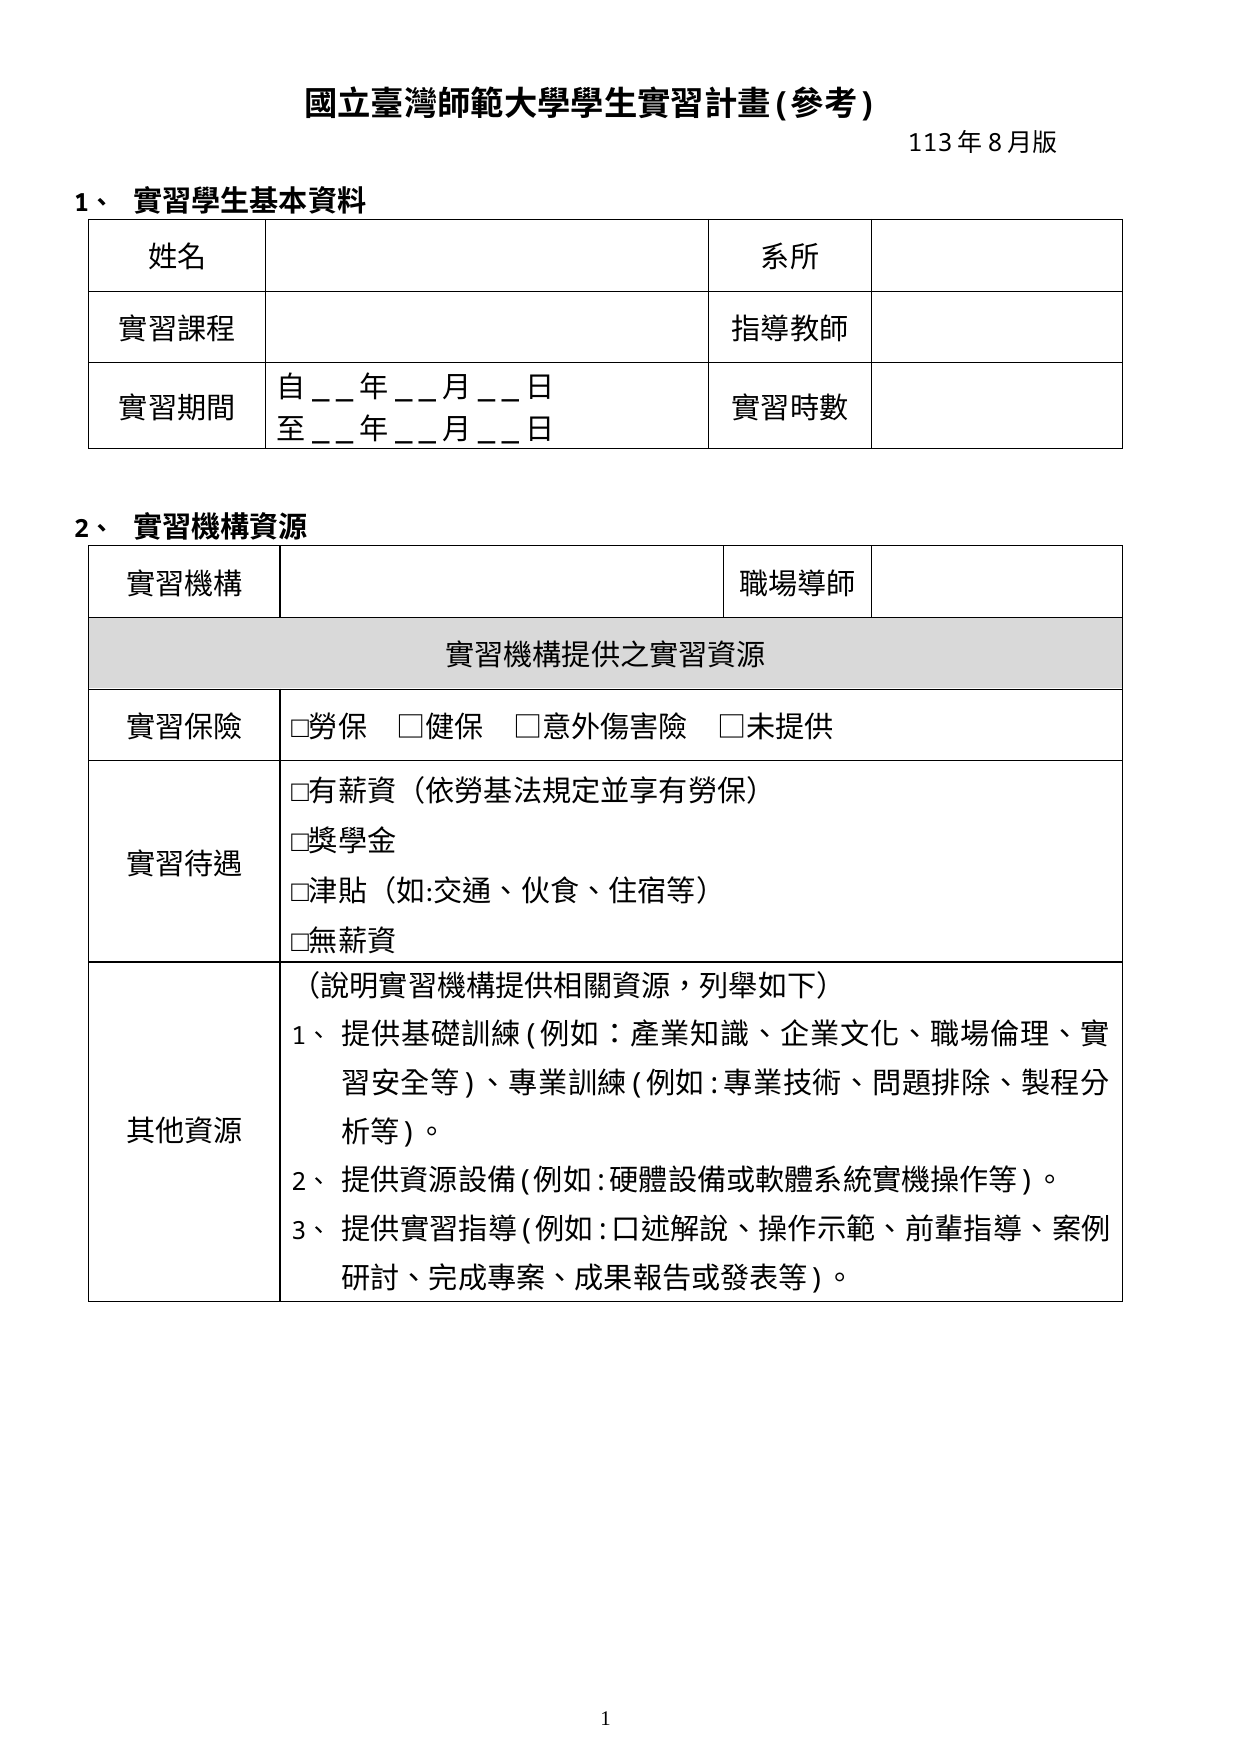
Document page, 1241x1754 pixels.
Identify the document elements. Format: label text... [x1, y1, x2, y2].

table_header [872, 220, 1122, 291]
list 實習學生基本資料 [74, 183, 1078, 219]
table_cell 實習機構提供之實習資源 [89, 618, 1122, 688]
table_cell （說明實習機構提供相關資源，列舉如下） 提供基礎訓練(例如：產業知識、企業文化、職場倫理、實習安全等)、專業訓練(例如:專業技術、問題排除、製程分析等)。 提供資源設備(例如:硬體設備或軟體系統實機操作等)。 提供實習指導(例如:口述解說、操作示範、前輩指導、案例研討、完成專案、成果報告或發表等)。 [281, 963, 1122, 1301]
table_cell [872, 363, 1122, 448]
table_cell 實習課程 [89, 292, 265, 362]
table_header 系所 [709, 220, 871, 291]
table_cell 實習期間 [89, 363, 265, 448]
list 實習機構資源 [74, 509, 1078, 545]
table_cell 實習待遇 [89, 761, 279, 961]
table_header 實習機構 [89, 546, 279, 617]
table_cell □有薪資（依勞基法規定並享有勞保） □獎學金 □津貼（如:交通、伙食、住宿等） □無薪資 [281, 761, 1122, 961]
text 113年8月版 [133, 123, 1057, 158]
text 國立臺灣師範大學學生實習計畫(參考) [103, 87, 1078, 123]
table_cell □勞保 □健保 □意外傷害險 □未提供 [281, 690, 1122, 760]
table_header [872, 546, 1122, 617]
table_cell 自__年__月__日 至__年__月__日 [266, 363, 708, 448]
table_header 職場導師 [724, 546, 871, 617]
table_cell [872, 292, 1122, 362]
table_header [266, 220, 708, 291]
table_cell 實習保險 [89, 690, 279, 760]
table_cell [266, 292, 708, 362]
table_header [281, 546, 723, 617]
table_cell 實習時數 [709, 363, 871, 448]
table_cell 其他資源 [89, 963, 279, 1301]
table_header 姓名 [89, 220, 265, 291]
table_cell 指導教師 [709, 292, 871, 362]
